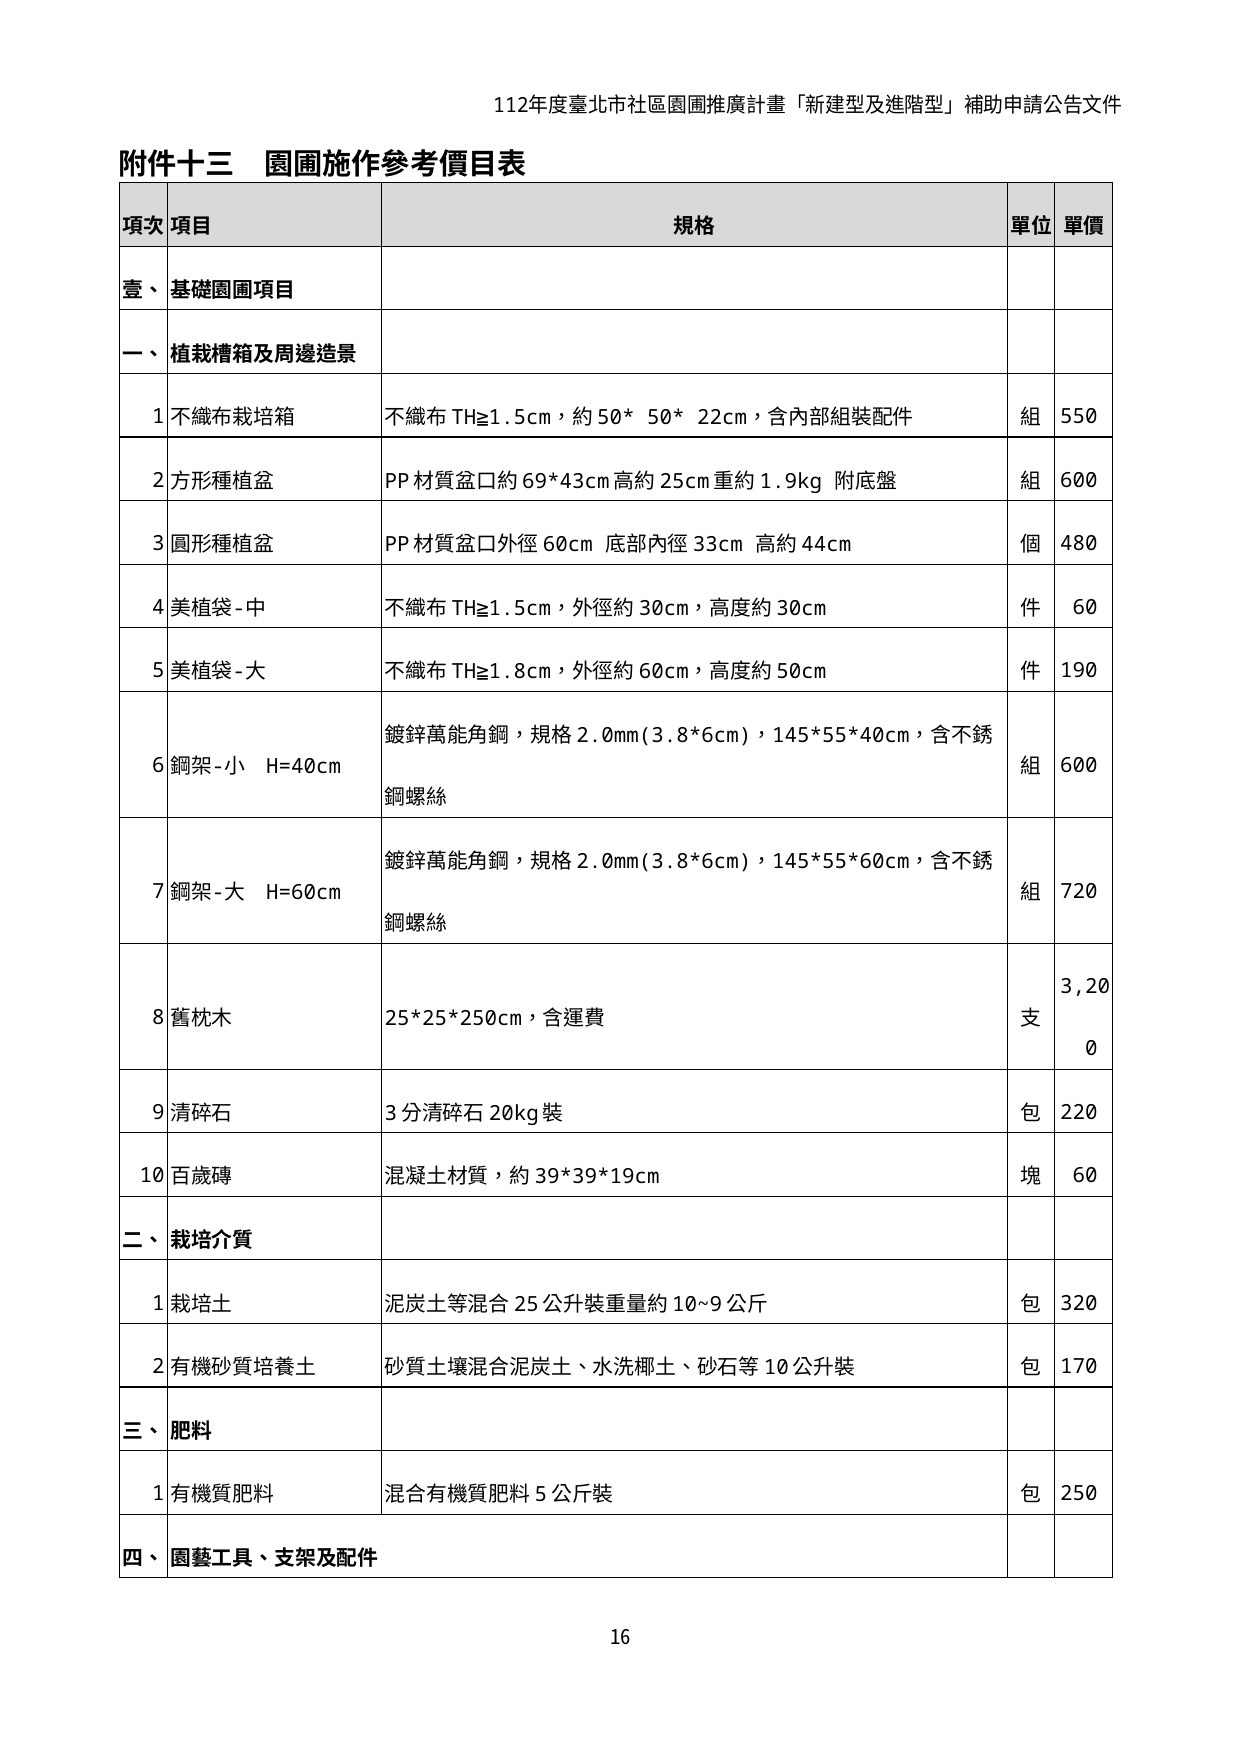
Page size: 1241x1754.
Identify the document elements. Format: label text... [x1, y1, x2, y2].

table_cell [1008, 1388, 1054, 1450]
table_cell [1008, 1515, 1054, 1577]
table_cell 泥炭土等混合25公升裝重量約10~9公斤 [382, 1260, 1007, 1323]
table_cell 不織布TH≧1.8cm，外徑約60cm，高度約50cm [382, 628, 1007, 691]
table_cell 混凝土材質，約39*39*19cm [382, 1133, 1007, 1196]
text 附件十三 園圃施作參考價目表 [118, 120, 1122, 182]
table_cell 6 [120, 692, 167, 817]
table_cell 肥料 [168, 1388, 381, 1450]
table_cell 550 [1055, 374, 1112, 436]
table_cell 一、 [120, 310, 167, 373]
table_cell 美植袋-大 [168, 628, 381, 691]
table_cell [382, 1388, 1007, 1450]
table_cell 2 [120, 438, 167, 500]
table_cell 包 [1008, 1070, 1054, 1132]
table_cell [1008, 247, 1054, 309]
table_cell 320 [1055, 1260, 1112, 1323]
table_cell PP材質盆口外徑60cm 底部內徑33cm 高約44cm [382, 501, 1007, 563]
table_cell 220 [1055, 1070, 1112, 1132]
table_cell 個 [1008, 501, 1054, 563]
table_cell 栽培介質 [168, 1197, 381, 1259]
table_cell 圓形種植盆 [168, 501, 381, 563]
table_cell 基礎園圃項目 [168, 247, 381, 309]
table_cell [382, 247, 1007, 309]
table_cell 3 [120, 501, 167, 563]
table_cell 二、 [120, 1197, 167, 1259]
table_cell 件 [1008, 565, 1054, 627]
table_cell 1 [120, 1451, 167, 1513]
table_cell 190 [1055, 628, 1112, 691]
table_cell 不織布TH≧1.5cm，外徑約30cm，高度約30cm [382, 565, 1007, 627]
table_cell 不織布栽培箱 [168, 374, 381, 436]
table_cell [1055, 247, 1112, 309]
table_cell 組 [1008, 438, 1054, 500]
table_cell 鋼架-小 H=40cm [168, 692, 381, 817]
table_cell 2 [120, 1324, 167, 1386]
table_cell 5 [120, 628, 167, 691]
table_cell 不織布TH≧1.5cm，約50* 50* 22cm，含內部組裝配件 [382, 374, 1007, 436]
table_cell 舊枕木 [168, 944, 381, 1069]
table_cell 鋼架-大 H=60cm [168, 818, 381, 943]
table_cell [1008, 310, 1054, 373]
table_cell 9 [120, 1070, 167, 1132]
table_cell 件 [1008, 628, 1054, 691]
table_cell 植栽槽箱及周邊造景 [168, 310, 381, 373]
table_cell 包 [1008, 1451, 1054, 1513]
table_cell 支 [1008, 944, 1054, 1069]
table_cell 混合有機質肥料5公斤裝 [382, 1451, 1007, 1513]
table_cell 鍍鋅萬能角鋼，規格2.0mm(3.8*6cm)，145*55*40cm，含不銹鋼螺絲 [382, 692, 1007, 817]
table_cell 60 [1055, 1133, 1112, 1196]
table_cell [1055, 1515, 1112, 1577]
table_cell 園藝工具、支架及配件 [168, 1515, 1007, 1577]
table_cell 塊 [1008, 1133, 1054, 1196]
table_cell 四、 [120, 1515, 167, 1577]
table_cell 8 [120, 944, 167, 1069]
table_cell 砂質土壤混合泥炭土、水洗椰土、砂石等10公升裝 [382, 1324, 1007, 1386]
table_cell 包 [1008, 1324, 1054, 1386]
table_cell 美植袋-中 [168, 565, 381, 627]
table_cell 25*25*250cm，含運費 [382, 944, 1007, 1069]
table_header 單價 [1055, 183, 1112, 246]
table_cell 有機質肥料 [168, 1451, 381, 1513]
table_cell 3分清碎石20kg裝 [382, 1070, 1007, 1132]
table_cell [1008, 1197, 1054, 1259]
table_cell 4 [120, 565, 167, 627]
table_cell 三、 [120, 1388, 167, 1450]
table_cell 480 [1055, 501, 1112, 563]
table_cell 250 [1055, 1451, 1112, 1513]
table_cell [1055, 1388, 1112, 1450]
table_cell 鍍鋅萬能角鋼，規格2.0mm(3.8*6cm)，145*55*60cm，含不銹鋼螺絲 [382, 818, 1007, 943]
table_cell 60 [1055, 565, 1112, 627]
table_cell 7 [120, 818, 167, 943]
table_cell 600 [1055, 692, 1112, 817]
table_header 單位 [1008, 183, 1054, 246]
table_cell 清碎石 [168, 1070, 381, 1132]
table_cell PP材質盆口約69*43cm高約25cm重約1.9kg 附底盤 [382, 438, 1007, 500]
table_cell 1 [120, 1260, 167, 1323]
table_cell [1055, 310, 1112, 373]
table_cell 包 [1008, 1260, 1054, 1323]
table_cell 1 [120, 374, 167, 436]
table_cell 10 [120, 1133, 167, 1196]
table_cell 栽培土 [168, 1260, 381, 1323]
table_cell 720 [1055, 818, 1112, 943]
table_cell 組 [1008, 692, 1054, 817]
table_cell [382, 310, 1007, 373]
table_cell [382, 1197, 1007, 1259]
table_cell 組 [1008, 374, 1054, 436]
table_header 項次 [120, 183, 167, 246]
table_cell [1055, 1197, 1112, 1259]
table_cell 壹、 [120, 247, 167, 309]
table_header 項目 [168, 183, 381, 246]
table_cell 方形種植盆 [168, 438, 381, 500]
table_cell 組 [1008, 818, 1054, 943]
table_cell 有機砂質培養土 [168, 1324, 381, 1386]
table_cell 3,200 [1055, 944, 1112, 1069]
table_cell 600 [1055, 438, 1112, 500]
table_header 規格 [382, 183, 1007, 246]
table_cell 百歲磚 [168, 1133, 381, 1196]
table_cell 170 [1055, 1324, 1112, 1386]
